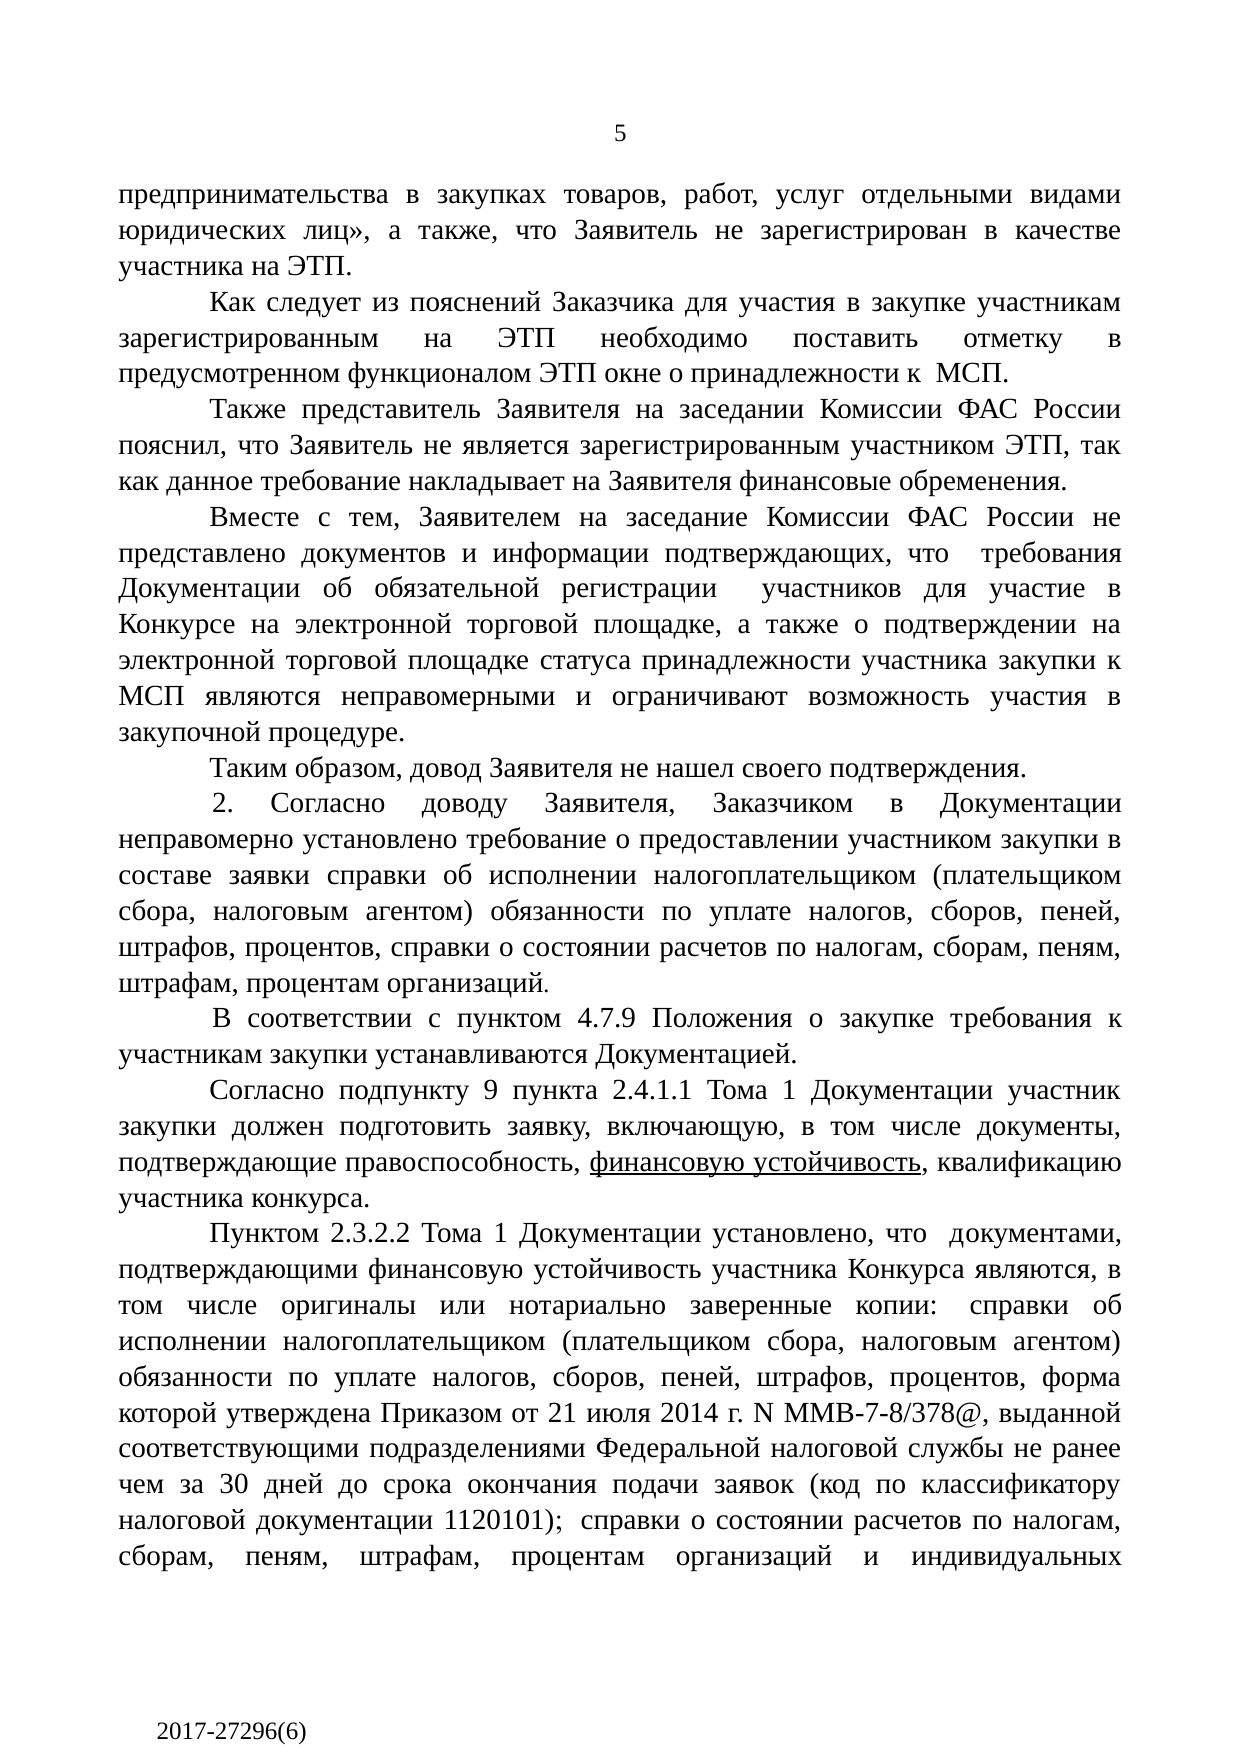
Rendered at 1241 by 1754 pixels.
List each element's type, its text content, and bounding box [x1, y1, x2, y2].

text Также представитель Заявителя на заседании Комиссии ФАС России пояснил, что Заявитель не является зарегистрированным участником ЭТП, так как данное требование накладывает на Заявителя финансовые обременения. [118, 391, 1122, 497]
text Как следует из пояснений Заказчика для участия в закупке участникам зарегистрированным на ЭТП необходимо поставить отметку в предусмотренном функционалом ЭТП окне о принадлежности к МСП. [118, 284, 1122, 389]
text 2. Согласно доводу Заявителя, Заказчиком в Документации неправомерно установлено требование о предоставлении участником закупки в составе заявки справки об исполнении налогоплательщиком (плательщиком сбора, налоговым агентом) обязанности по уплате налогов, сборов, пеней, штрафов, процентов, справки о состоянии расчетов по налогам, сборам, пеням, штрафам, процентам организаций. [118, 786, 1122, 998]
text Вместе с тем, Заявителем на заседание Комиссии ФАС России не представлено документов и информации подтверждающих, что требования Документации об обязательной регистрации участников для участие в Конкурсе на электронной торговой площадке, а также о подтверждении на электронной торговой площадке статуса принадлежности участника закупки к МСП являются неправомерными и ограничивают возможность участия в закупочной процедуре. [118, 499, 1122, 747]
text В соответствии с пунктом 4.7.9 Положения о закупке требования к участникам закупки устанавливаются Документацией. [118, 1001, 1122, 1070]
text Таким образом, довод Заявителя не нашел своего подтверждения. [118, 750, 1122, 783]
text Согласно подпункту 9 пункта 2.4.1.1 Тома 1 Документации участник закупки должен подготовить заявку, включающую, в том числе документы, подтверждающие правоспособность, финансовую устойчивость, квалификацию участника конкурса. [118, 1072, 1122, 1213]
text Пунктом 2.3.2.2 Тома 1 Документации установлено, что документами, подтверждающими финансовую устойчивость участника Конкурса являются, в том числе оригиналы или нотариально заверенные копии: справки об исполнении налогоплательщиком (плательщиком сбора, налоговым агентом) обязанности по уплате налогов, сборов, пеней, штрафов, процентов, форма которой утверждена Приказом от 21 июля 2014 г. N ММВ-7-8/378@, выданной соответствующими подразделениями Федеральной налоговой службы не ранее чем за 30 дней до срока окончания подачи заявок (код по классификатору налоговой документации 1120101); справки о состоянии расчетов по налогам, сборам, пеням, штрафам, процентам организаций и индивидуальных [118, 1216, 1122, 1572]
text предпринимательства в закупках товаров, работ, услуг отдельными видами юридических лиц», а также, что Заявитель не зарегистрирован в качестве участника на ЭТП. [118, 176, 1122, 282]
